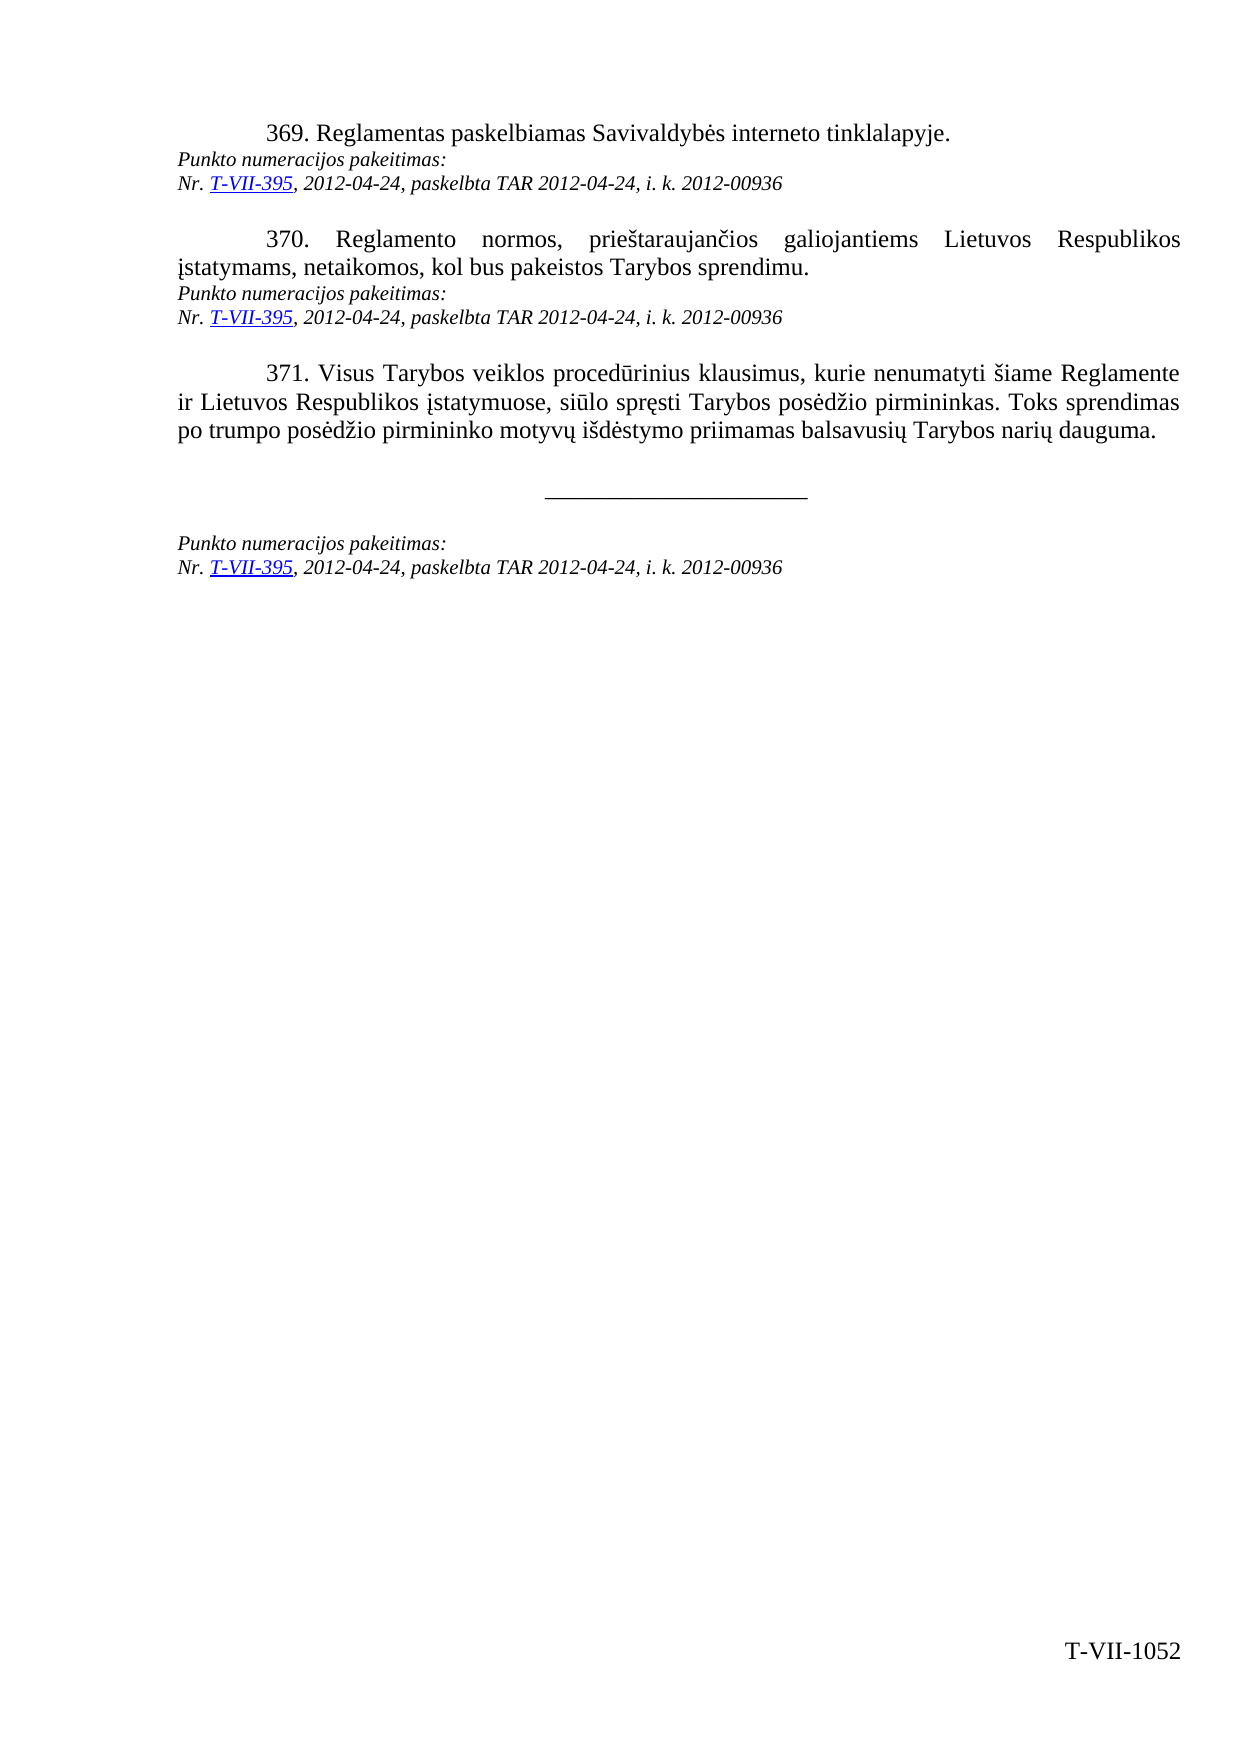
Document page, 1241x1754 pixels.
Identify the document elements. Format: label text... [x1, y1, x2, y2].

text Nr. T-VII-395, 2012-04-24, paskelbta TAR 2012-04-24, i. k. 2012-00936 [177, 171, 1181, 195]
text Punkto numeracijos pakeitimas: [177, 281, 1181, 305]
text 369. Reglamentas paskelbiamas Savivaldybės interneto tinklalapyje. [177, 118, 1181, 147]
text 371. Visus Tarybos veiklos procedūrinius klausimus, kurie nenumatyti šiame Reglamente ir Lietuvos Respublikos įstatymuose, siūlo spręsti Tarybos posėdžio pirmininkas. Toks sprendimas po trumpo posėdžio pirmininko motyvų išdėstymo priimamas balsavusių Tarybos narių dauguma. [177, 358, 1181, 444]
text Punkto numeracijos pakeitimas: [177, 531, 1181, 555]
text Nr. T-VII-395, 2012-04-24, paskelbta TAR 2012-04-24, i. k. 2012-00936 [177, 555, 1181, 579]
text Punkto numeracijos pakeitimas: [177, 147, 1181, 171]
text Nr. T-VII-395, 2012-04-24, paskelbta TAR 2012-04-24, i. k. 2012-00936 [177, 305, 1181, 329]
text _____________________ [177, 473, 1181, 502]
text 370. Reglamento normos, prieštaraujančios galiojantiems Lietuvos Respublikos įstatymams, netaikomos, kol bus pakeistos Tarybos sprendimu. [177, 224, 1181, 281]
